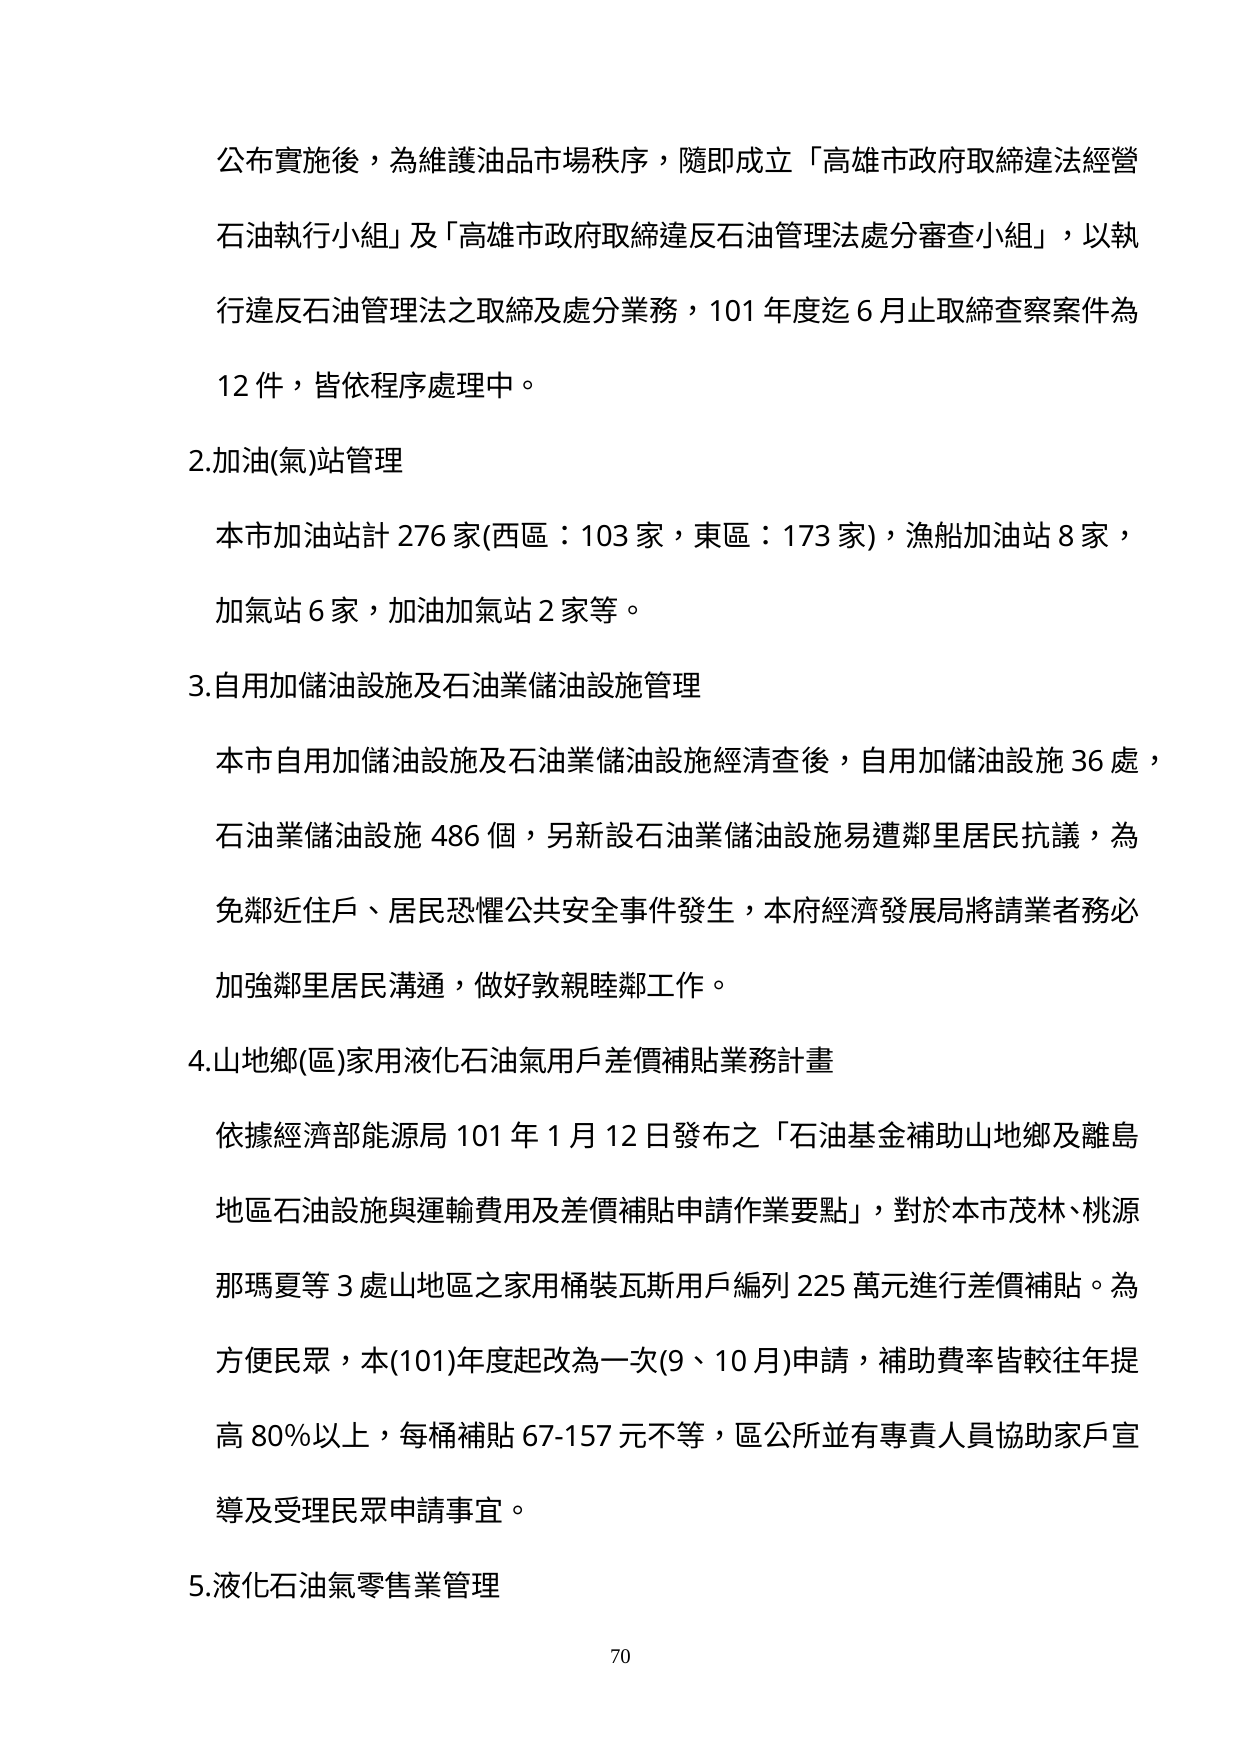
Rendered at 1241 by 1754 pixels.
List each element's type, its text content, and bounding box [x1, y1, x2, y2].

text 3.自用加儲油設施及石油業儲油設施管理 [188, 646, 1140, 721]
text 4.山地鄉(區)家用液化石油氣用戶差價補貼業務計畫 [188, 1021, 1140, 1096]
text 公布實施後，為維護油品市場秩序，隨即成立「高雄市政府取締違法經營石油執行小組」及「高雄市政府取締違反石油管理法處分審查小組」，以執行違反石油管理法之取締及處分業務，101年度迄6月止取締查察案件為12件，皆依程序處理中。 [188, 121, 1140, 421]
text 本市自用加儲油設施及石油業儲油設施經清查後，自用加儲油設施36處，石油業儲油設施 486個，另新設石油業儲油設施易遭鄰里居民抗議，為免鄰近住戶、居民恐懼公共安全事件發生，本府經濟發展局將請業者務必加強鄰里居民溝通，做好敦親睦鄰工作。 [215, 721, 1140, 1021]
text 本市加油站計276家(西區：103家，東區：173家)，漁船加油站8家，加氣站6家，加油加氣站2家等。 [215, 496, 1140, 646]
text 依據經濟部能源局101年1月12日發布之「石油基金補助山地鄉及離島地區石油設施與運輸費用及差價補貼申請作業要點」，對於本市茂林、桃源、那瑪夏等3處山地區之家用桶裝瓦斯用戶編列225萬元進行差價補貼。為方便民眾，本(101)年度起改為一次(9、10月)申請，補助費率皆較往年提高80％以上，每桶補貼67-157元不等，區公所並有專責人員協助家戶宣導及受理民眾申請事宜。 [215, 1096, 1140, 1546]
text 2.加油(氣)站管理 [188, 421, 1140, 496]
text 5.液化石油氣零售業管理 [188, 1546, 1140, 1621]
